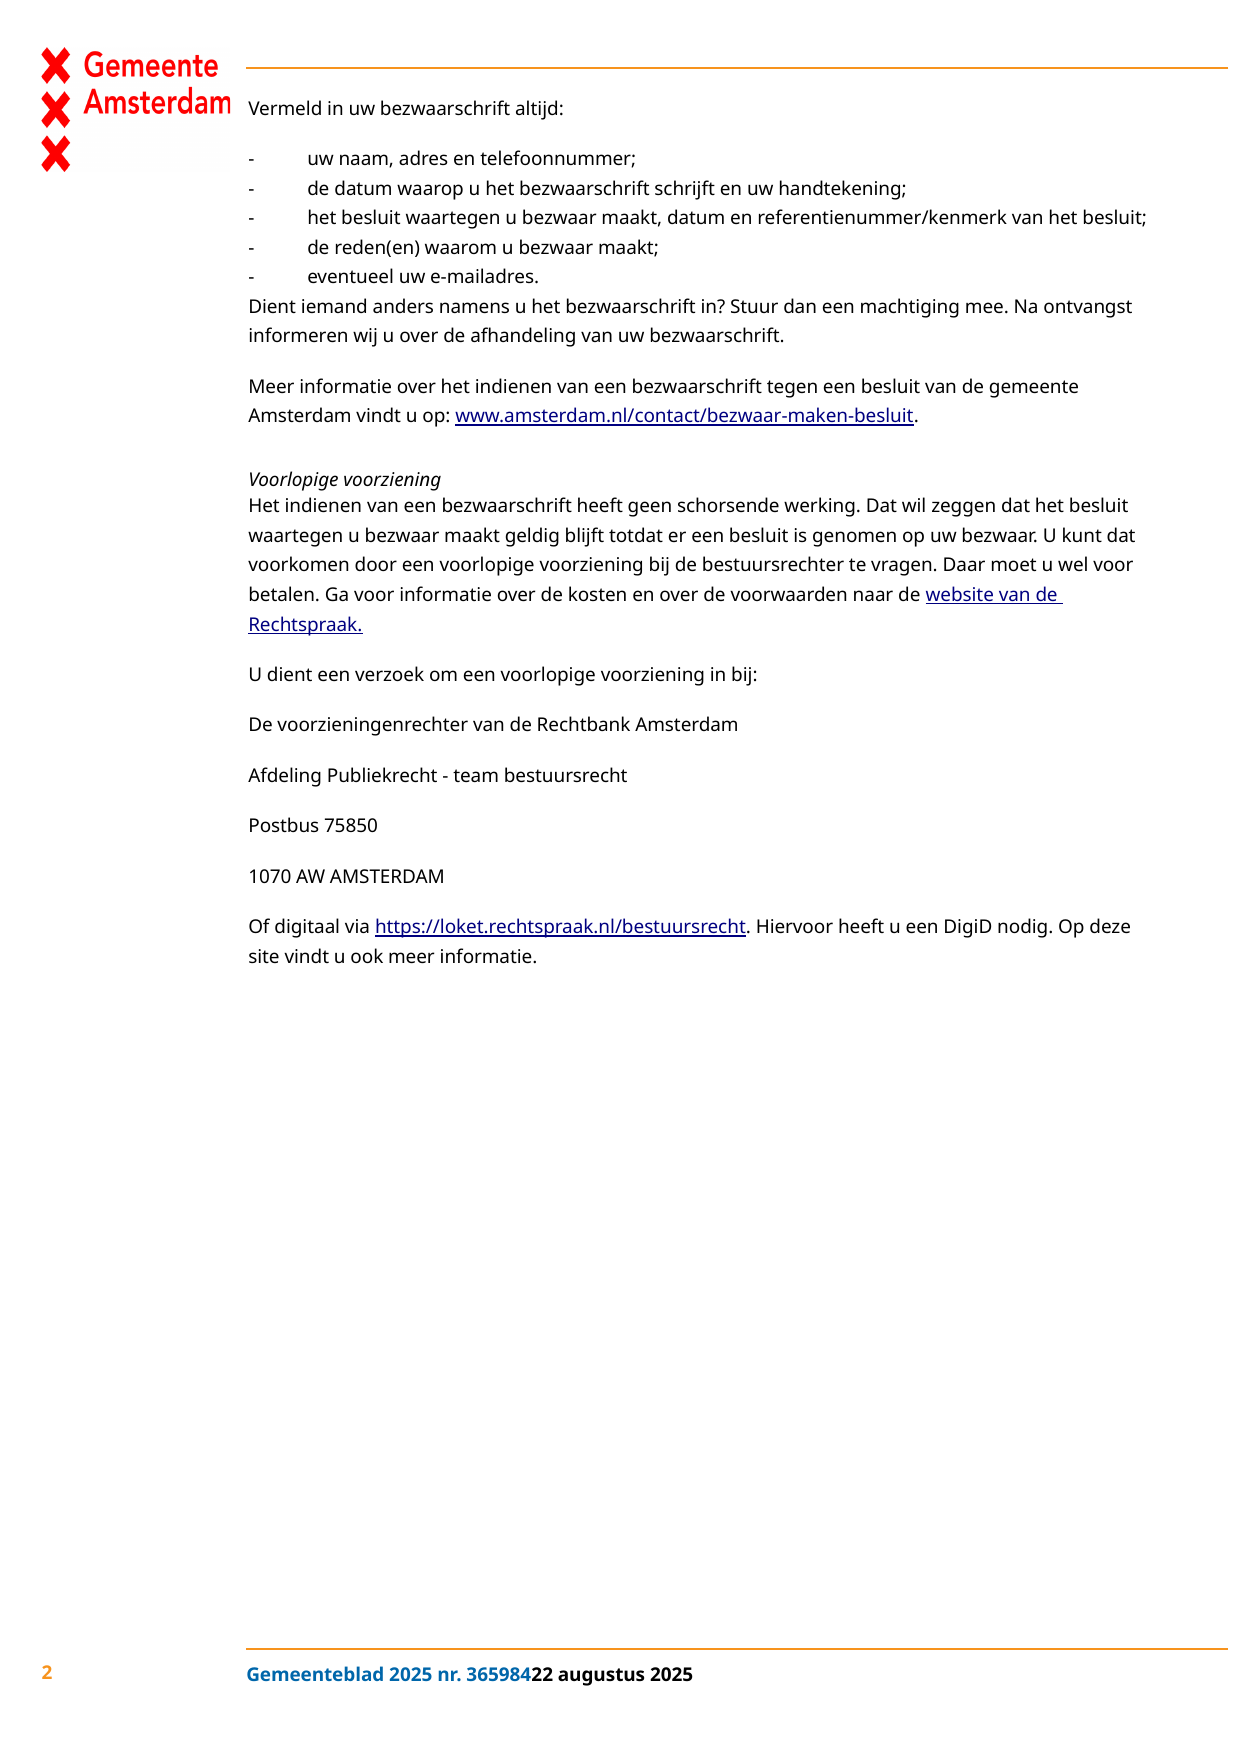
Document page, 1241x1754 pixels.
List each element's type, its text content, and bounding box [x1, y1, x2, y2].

text Afdeling Publiekrecht - team bestuursrecht [248, 762, 1152, 788]
text U dient een verzoek om een voorlopige voorziening in bij: [248, 661, 1152, 687]
list het besluit waartegen u bezwaar maakt, datum en referentienummer/kenmerk van het besluit; [248, 204, 1152, 230]
text Of digitaal via https://loket.rechtspraak.nl/bestuursrecht. Hiervoor heeft u een DigiD nodig. Op deze site vindt u ook meer informatie. [248, 913, 1152, 968]
text Voorlopige voorziening [248, 467, 1152, 492]
text Postbus 75850 [248, 812, 1152, 838]
text Het indienen van een bezwaarschrift heeft geen schorsende werking. Dat wil zeggen dat het besluit waartegen u bezwaar maakt geldig blijft totdat er een besluit is genomen op uw bezwaar. U kunt dat voorkomen door een voorlopige voorziening bij de bestuursrechter te vragen. Daar moet u wel voor betalen. Ga voor informatie over de kosten en over de voorwaarden naar de website van de Rechtspraak. [248, 492, 1152, 636]
text Dient iemand anders namens u het bezwaarschrift in? Stuur dan een machtiging mee. Na ontvangst informeren wij u over de afhandeling van uw bezwaarschrift. [248, 293, 1152, 348]
list eventueel uw e-mailadres. [248, 263, 1152, 289]
text 1070 AW AMSTERDAM [248, 863, 1152, 888]
text Meer informatie over het indienen van een bezwaarschrift tegen een besluit van de gemeente Amsterdam vindt u op: www.amsterdam.nl/contact/bezwaar-maken-besluit. [248, 373, 1152, 428]
text De voorzieningenrechter van de Rechtbank Amsterdam [248, 712, 1152, 737]
list de reden(en) waarom u bezwaar maakt; [248, 234, 1152, 260]
list uw naam, adres en telefoonnummer; [248, 145, 1152, 171]
picture [41, 47, 231, 172]
text Vermeld in uw bezwaarschrift altijd: [248, 95, 1152, 121]
list de datum waarop u het bezwaarschrift schrijft en uw handtekening; [248, 175, 1152, 201]
